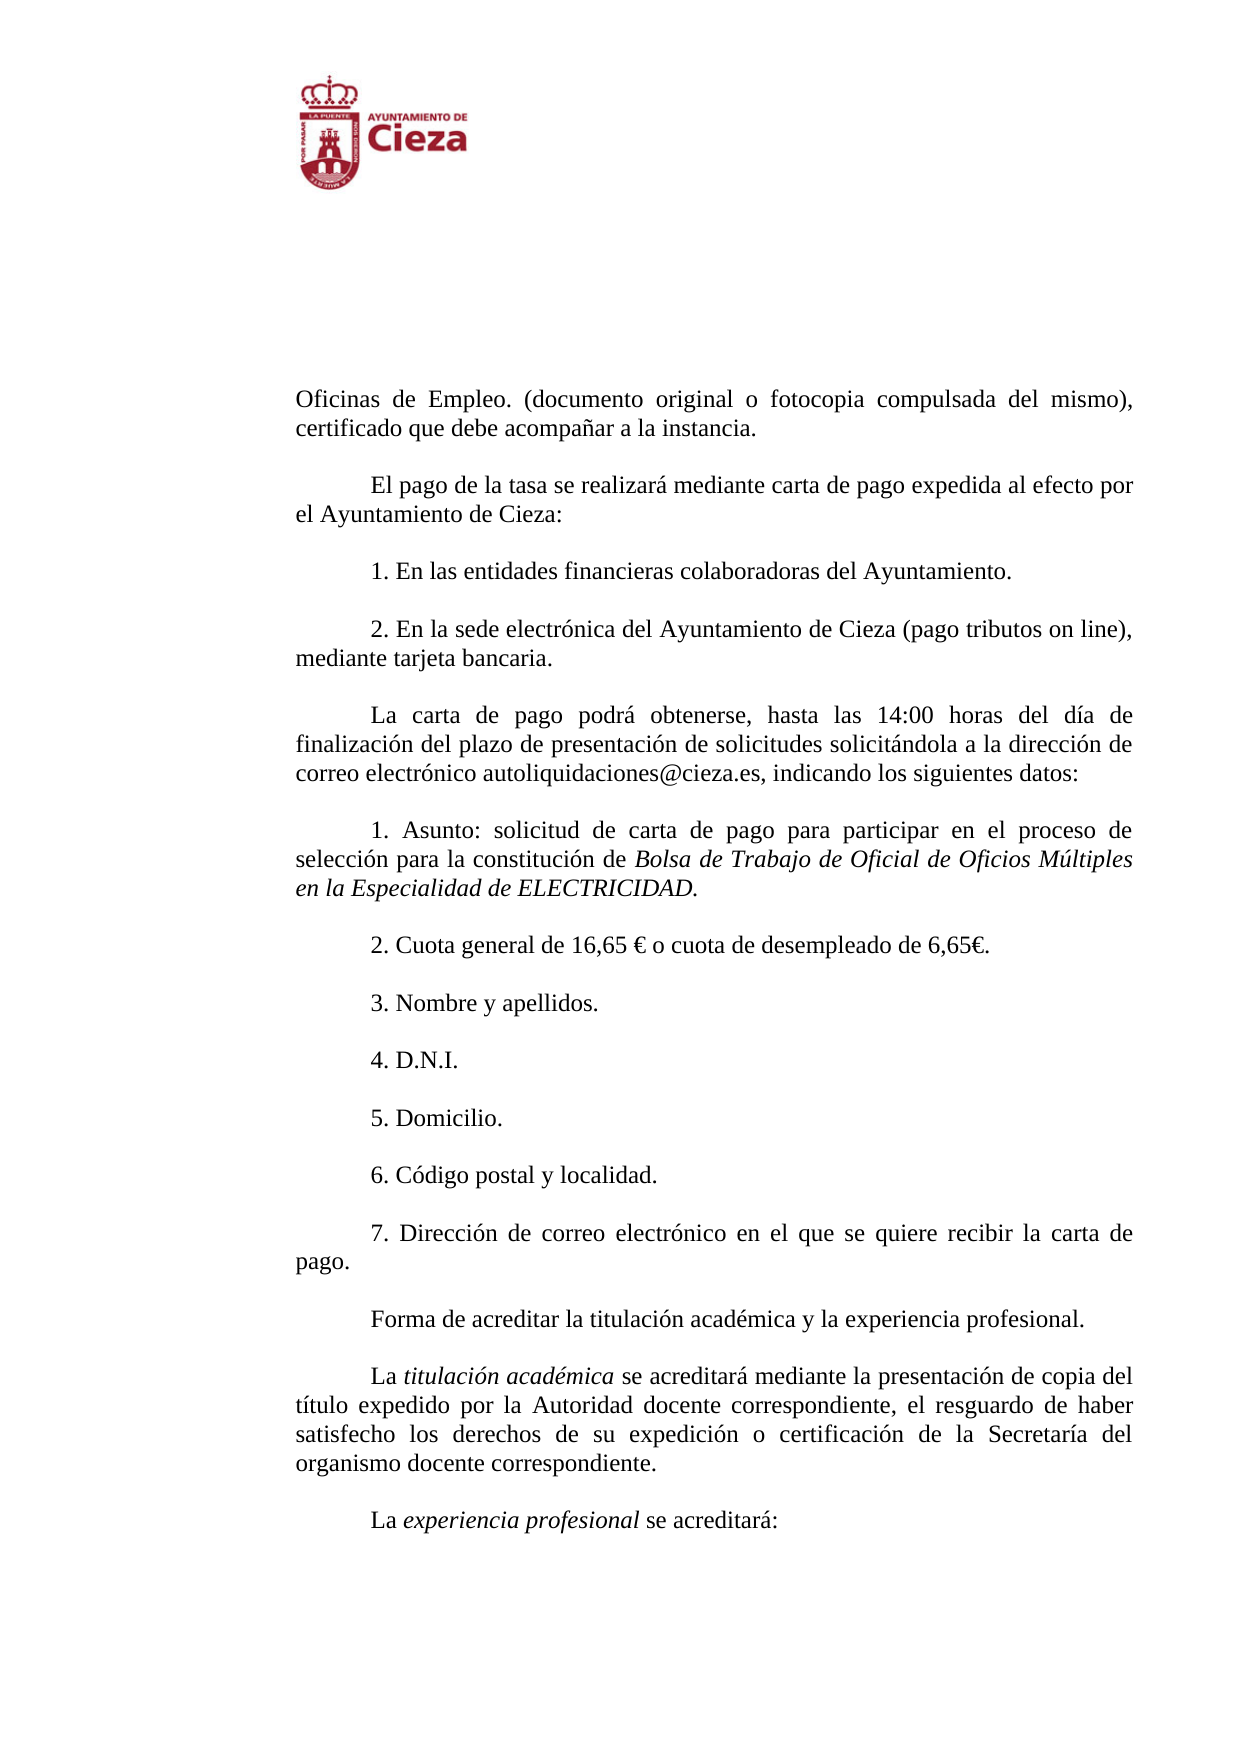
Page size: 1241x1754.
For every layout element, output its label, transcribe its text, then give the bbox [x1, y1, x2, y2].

text 3. Nombre y apellidos. [295, 988, 1134, 1016]
text 2. Cuota general de 16,65 € o cuota de desempleado de 6,65€. [295, 930, 1134, 959]
text Forma de acreditar la titulación académica y la experiencia profesional. [295, 1304, 1134, 1333]
text 4. D.N.I. [295, 1045, 1134, 1074]
text La carta de pago podrá obtenerse, hasta las 14:00 horas del día de finalización del plazo de presentación de solicitudes solicitándola a la dirección de correo electrónico autoliquidaciones@cieza.es, indicando los siguientes datos: [295, 700, 1134, 786]
text La titulación académica se acreditará mediante la presentación de copia del título expedido por la Autoridad docente correspondiente, el resguardo de haber satisfecho los derechos de su expedición o certificación de la Secretaría del organismo docente correspondiente. [295, 1361, 1134, 1476]
text Oficinas de Empleo. (documento original o fotocopia compulsada del mismo), certificado que debe acompañar a la instancia. [295, 384, 1134, 441]
text 5. Domicilio. [295, 1103, 1134, 1131]
text 1. Asunto: solicitud de carta de pago para participar en el proceso de selección para la constitución de Bolsa de Trabajo de Oficial de Oficios Múltiples en la Especialidad de ELECTRICIDAD. [295, 815, 1134, 901]
text 6. Código postal y localidad. [295, 1160, 1134, 1189]
text La experiencia profesional se acreditará: [295, 1505, 1134, 1534]
text 7. Dirección de correo electrónico en el que se quiere recibir la carta de pago. [295, 1218, 1134, 1275]
text 1. En las entidades financieras colaboradoras del Ayuntamiento. [295, 556, 1134, 585]
text 2. En la sede electrónica del Ayuntamiento de Cieza (pago tributos on line), mediante tarjeta bancaria. [295, 614, 1134, 671]
picture [296, 71, 472, 194]
text El pago de la tasa se realizará mediante carta de pago expedida al efecto por el Ayuntamiento de Cieza: [295, 470, 1134, 528]
